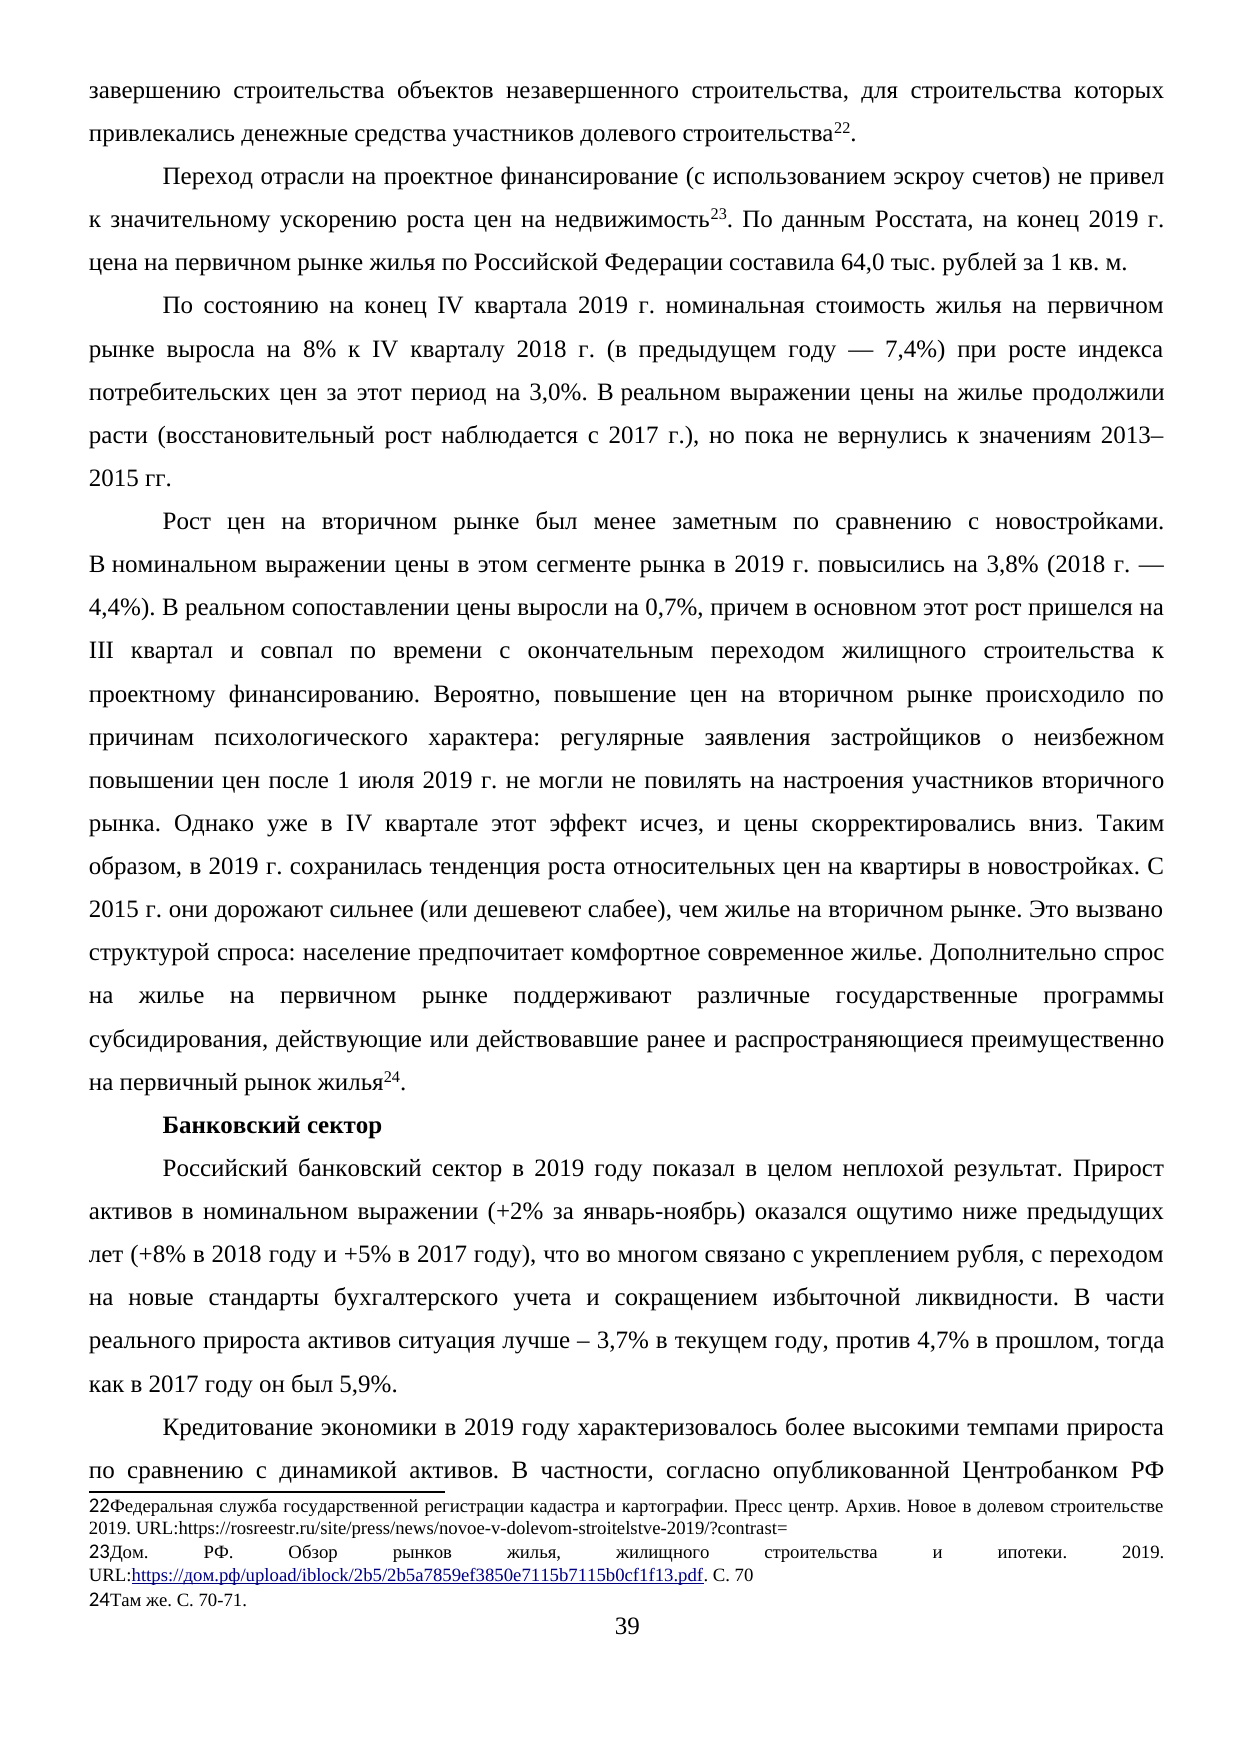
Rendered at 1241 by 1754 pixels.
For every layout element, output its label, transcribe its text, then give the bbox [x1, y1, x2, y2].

text Там же. С. 70-71. [89, 1586, 1165, 1611]
text Кредитование экономики в 2019 году характеризовалось более высокими темпами прироста по сравнению с динамикой активов. В частности, согласно опубликованной Центробанком РФ [89, 1412, 1165, 1484]
text Рост цен на вторичном рынке был менее заметным по сравнению с новостройками. В номинальном выражении цены в этом сегменте рынка в 2019 г. повысились на 3,8% (2018 г. — 4,4%). В реальном сопоставлении цены выросли на 0,7%, причем в основном этот рост пришелся на III квартал и совпал по времени с окончательным переходом жилищного строительства к проектному финансированию. Вероятно, повышение цен на вторичном рынке происходило по причинам психологического характера: регулярные заявления застройщиков о неизбежном повышении цен после 1 июля 2019 г. не могли не повилять на настроения участников вторичного рынка. Однако уже в IV квартале этот эффект исчез, и цены скорректировались вниз. Таким образом, в 2019 г. сохранилась тенденция роста относительных цен на квартиры в новостройках. С 2015 г. они дорожают сильнее (или дешевеют слабее), чем жилье на вторичном рынке. Это вызвано структурой спроса: население предпочитает комфортное современное жилье. Дополнительно спрос на жилье на первичном рынке поддерживают различные государственные программы субсидирования, действующие или действовавшие ранее и распространяющиеся преимущественно на первичный рынок жилья. [89, 506, 1165, 1096]
text Дом. РФ. Обзор рынков жилья, жилищного строительства и ипотеки. 2019. URL:https://дом.рф/upload/iblock/2b5/2b5a7859ef3850e7115b7115b0cf1f13.pdf. С. 70 [89, 1539, 1165, 1586]
text По состоянию на конец IV квартала 2019 г. номинальная стоимость жилья на первичном рынке выросла на 8% к IV кварталу 2018 г. (в предыдущем году — 7,4%) при росте индекса потребительских цен за этот период на 3,0%. В реальном выражении цены на жилье продолжили расти (восстановительный рост наблюдается с 2017 г.), но пока не вернулись к значениям 2013– 2015 гг. [89, 291, 1165, 492]
text Переход отрасли на проектное финансирование (с использованием эскроу счетов) не привел к значительному ускорению роста цен на недвижимость. По данным Росстата, на конец 2019 г. цена на первичном рынке жилья по Российской Федерации составила 64,0 тыс. рублей за 1 кв. м. [89, 161, 1165, 276]
text Банковский сектор [89, 1110, 1165, 1139]
text завершению строительства объектов незавершенного строительства, для строительства которых привлекались денежные средства участников долевого строительства. [89, 75, 1165, 147]
text Российский банковский сектор в 2019 году показал в целом неплохой результат. Прирост активов в номинальном выражении (+2% за январь-ноябрь) оказался ощутимо ниже предыдущих лет (+8% в 2018 году и +5% в 2017 году), что во многом связано с укреплением рубля, с переходом на новые стандарты бухгалтерского учета и сокращением избыточной ликвидности. В части реального прироста активов ситуация лучше – 3,7% в текущем году, против 4,7% в прошлом, тогда как в 2017 году он был 5,9%. [89, 1153, 1165, 1397]
text Федеральная служба государственной регистрации кадастра и картографии. Пресс центр. Архив. Новое в долевом строительстве 2019. URL:https://rosreestr.ru/site/press/news/novoe-v-dolevom-stroitelstve-2019/?contrast= [89, 1492, 1165, 1539]
